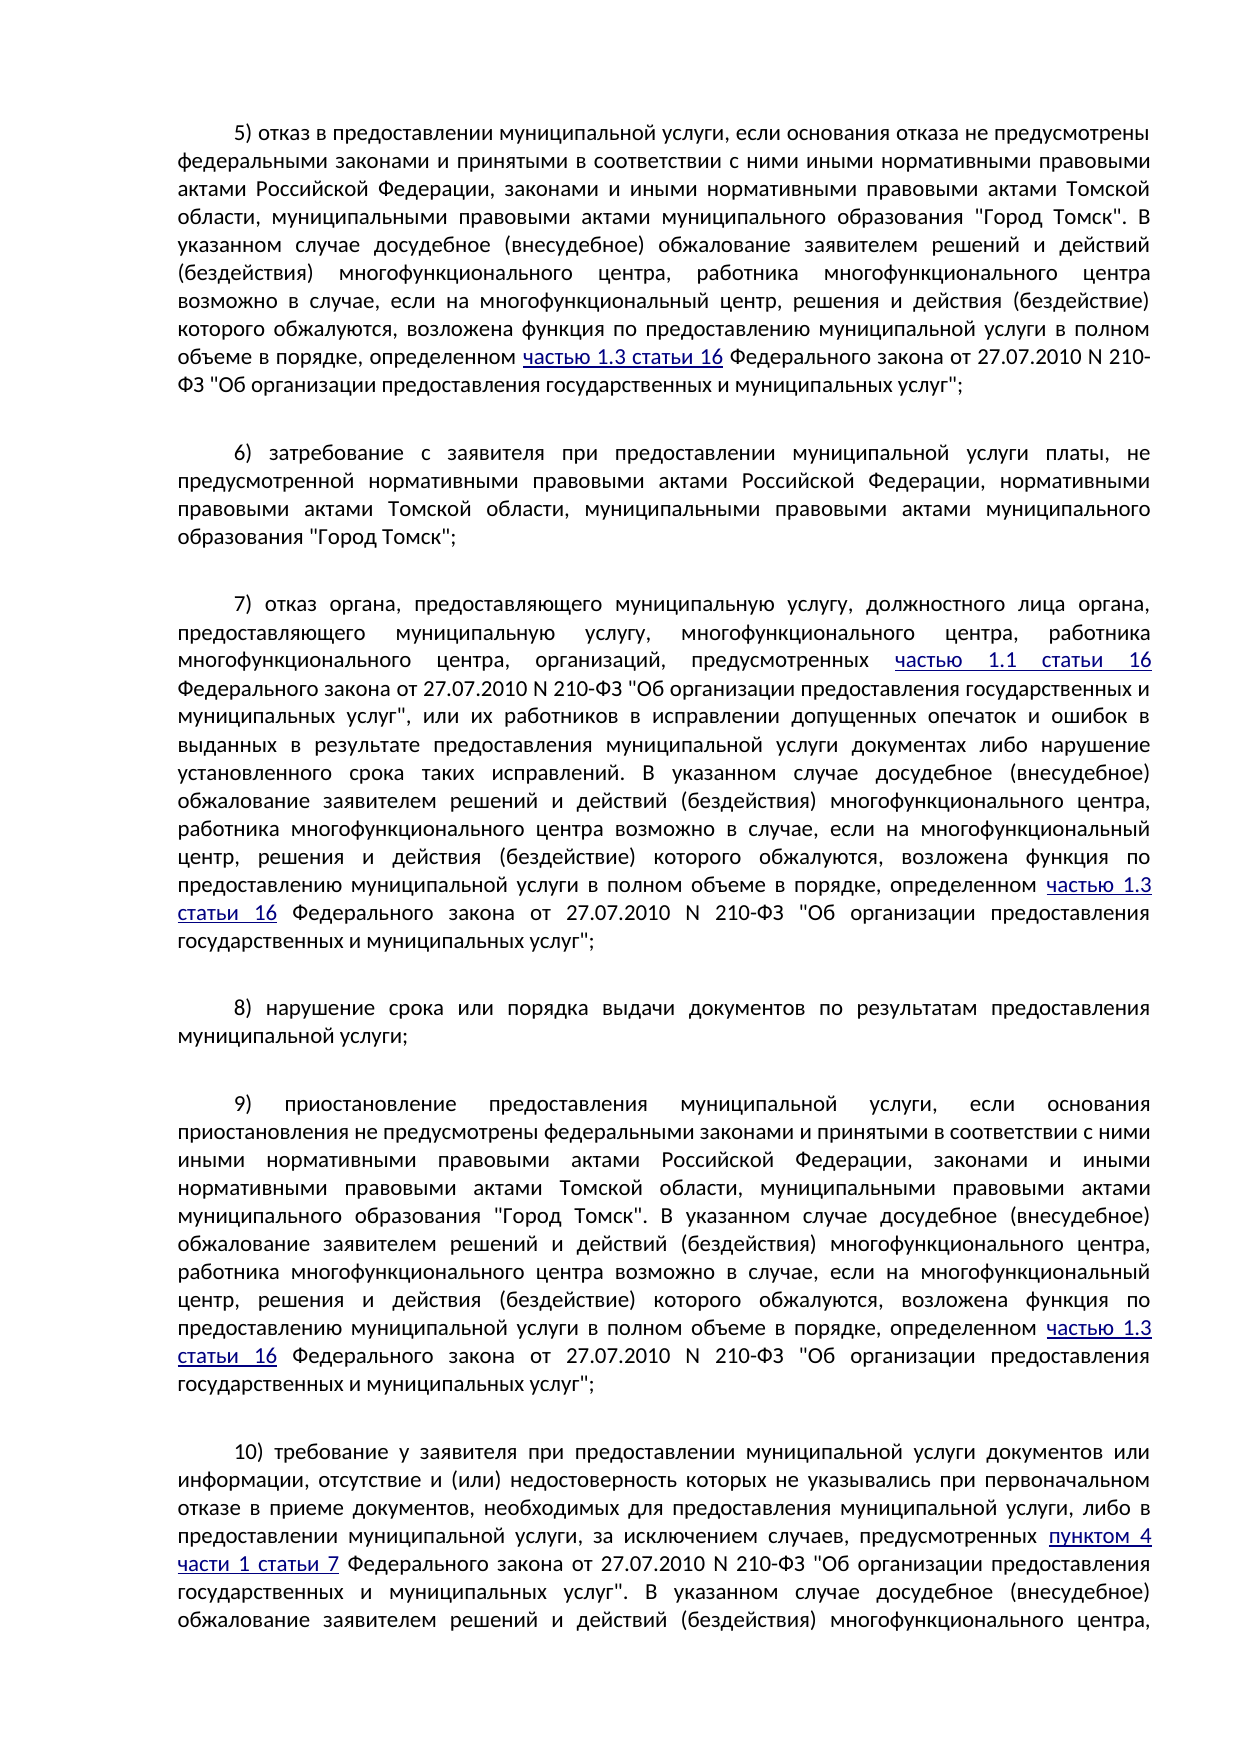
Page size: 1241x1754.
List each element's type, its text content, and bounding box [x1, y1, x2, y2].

text 8) нарушение срока или порядка выдачи документов по результатам предоставления муниципальной услуги; [177, 993, 1152, 1049]
text 10) требование у заявителя при предоставлении муниципальной услуги документов или информации, отсутствие и (или) недостоверность которых не указывались при первоначальном отказе в приеме документов, необходимых для предоставления муниципальной услуги, либо в предоставлении муниципальной услуги, за исключением случаев, предусмотренных пунктом 4 части 1 статьи 7 Федерального закона от 27.07.2010 N 210-ФЗ "Об организации предоставления государственных и муниципальных услуг". В указанном случае досудебное (внесудебное) обжалование заявителем решений и действий (бездействия) многофункционального центра, [177, 1437, 1152, 1633]
text 7) отказ органа, предоставляющего муниципальную услугу, должностного лица органа, предоставляющего муниципальную услугу, многофункционального центра, работника многофункционального центра, организаций, предусмотренных частью 1.1 статьи 16 Федерального закона от 27.07.2010 N 210-ФЗ "Об организации предоставления государственных и муниципальных услуг", или их работников в исправлении допущенных опечаток и ошибок в выданных в результате предоставления муниципальной услуги документах либо нарушение установленного срока таких исправлений. В указанном случае досудебное (внесудебное) обжалование заявителем решений и действий (бездействия) многофункционального центра, работника многофункционального центра возможно в случае, если на многофункциональный центр, решения и действия (бездействие) которого обжалуются, возложена функция по предоставлению муниципальной услуги в полном объеме в порядке, определенном частью 1.3 статьи 16 Федерального закона от 27.07.2010 N 210-ФЗ "Об организации предоставления государственных и муниципальных услуг"; [177, 589, 1152, 954]
text 9) приостановление предоставления муниципальной услуги, если основания приостановления не предусмотрены федеральными законами и принятыми в соответствии с ними иными нормативными правовыми актами Российской Федерации, законами и иными нормативными правовыми актами Томской области, муниципальными правовыми актами муниципального образования "Город Томск". В указанном случае досудебное (внесудебное) обжалование заявителем решений и действий (бездействия) многофункционального центра, работника многофункционального центра возможно в случае, если на многофункциональный центр, решения и действия (бездействие) которого обжалуются, возложена функция по предоставлению муниципальной услуги в полном объеме в порядке, определенном частью 1.3 статьи 16 Федерального закона от 27.07.2010 N 210-ФЗ "Об организации предоставления государственных и муниципальных услуг"; [177, 1089, 1152, 1397]
text 6) затребование с заявителя при предоставлении муниципальной услуги платы, не предусмотренной нормативными правовыми актами Российской Федерации, нормативными правовыми актами Томской области, муниципальными правовыми актами муниципального образования "Город Томск"; [177, 438, 1152, 550]
text 5) отказ в предоставлении муниципальной услуги, если основания отказа не предусмотрены федеральными законами и принятыми в соответствии с ними иными нормативными правовыми актами Российской Федерации, законами и иными нормативными правовыми актами Томской области, муниципальными правовыми актами муниципального образования "Город Томск". В указанном случае досудебное (внесудебное) обжалование заявителем решений и действий (бездействия) многофункционального центра, работника многофункционального центра возможно в случае, если на многофункциональный центр, решения и действия (бездействие) которого обжалуются, возложена функция по предоставлению муниципальной услуги в полном объеме в порядке, определенном частью 1.3 статьи 16 Федерального закона от 27.07.2010 N 210-ФЗ "Об организации предоставления государственных и муниципальных услуг"; [177, 118, 1152, 398]
